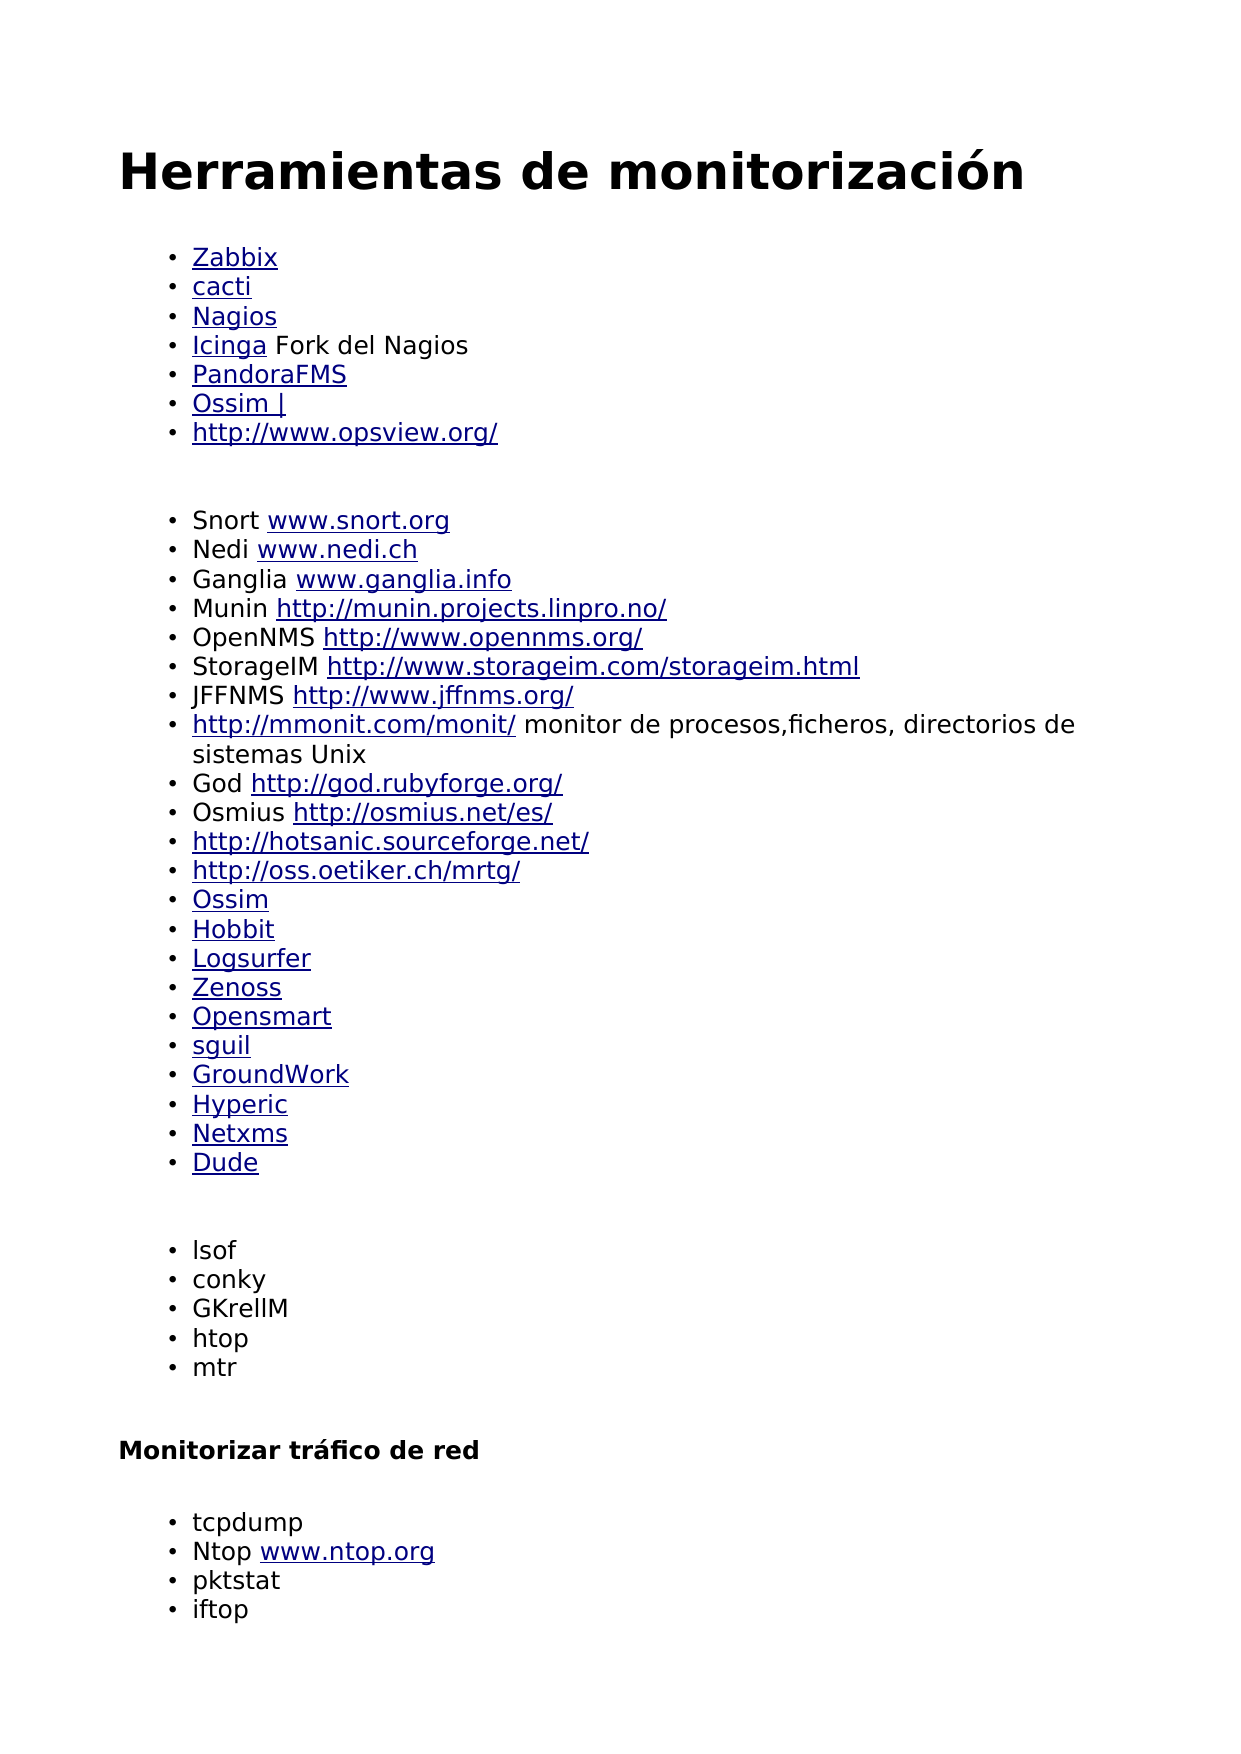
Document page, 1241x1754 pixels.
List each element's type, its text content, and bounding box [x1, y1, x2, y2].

list Icinga Fork del Nagios [177, 331, 1122, 360]
list JFFNMS http://www.jffnms.org/ [177, 681, 1122, 711]
list Snort www.snort.org [177, 506, 1122, 536]
list Nagios [177, 302, 1122, 331]
list http://hotsanic.sourceforge.net/ [177, 827, 1122, 856]
list StorageIM http://www.storageim.com/storageim.html [177, 652, 1122, 681]
list OpenNMS http://www.opennms.org/ [177, 623, 1122, 652]
list Opensmart [177, 1002, 1122, 1031]
list htop [177, 1324, 1122, 1353]
list conky [177, 1265, 1122, 1294]
list Dude [177, 1148, 1122, 1177]
list Zenoss [177, 973, 1122, 1002]
list Netxms [177, 1119, 1122, 1148]
list iftop [177, 1595, 1122, 1624]
list PandoraFMS [177, 360, 1122, 389]
list Hobbit [177, 915, 1122, 944]
list Ntop www.ntop.org [177, 1537, 1122, 1566]
list http://oss.oetiker.ch/mrtg/ [177, 856, 1122, 886]
subtitle Monitorizar tráfico de red [118, 1437, 1122, 1466]
list God http://god.rubyforge.org/ [177, 769, 1122, 798]
list http://www.opsview.org/ [177, 418, 1122, 447]
list Ossim [177, 886, 1122, 915]
list mtr [177, 1353, 1122, 1382]
list http://mmonit.com/monit/ monitor de procesos,ficheros, directorios de sistemas Unix [177, 711, 1122, 769]
list tcpdump [177, 1508, 1122, 1537]
list GKrellM [177, 1294, 1122, 1324]
list cacti [177, 272, 1122, 302]
list GroundWork [177, 1061, 1122, 1090]
subtitle Herramientas de monitorización [118, 143, 1122, 201]
list Munin http://munin.projects.linpro.no/ [177, 594, 1122, 623]
list Hyperic [177, 1090, 1122, 1119]
list Zabbix [177, 243, 1122, 272]
list lsof [177, 1236, 1122, 1265]
list Osmius http://osmius.net/es/ [177, 798, 1122, 827]
list Nedi www.nedi.ch [177, 536, 1122, 565]
list Ganglia www.ganglia.info [177, 565, 1122, 594]
list Logsurfer [177, 944, 1122, 973]
list sguil [177, 1031, 1122, 1061]
list Ossim | [177, 389, 1122, 418]
list pktstat [177, 1566, 1122, 1595]
